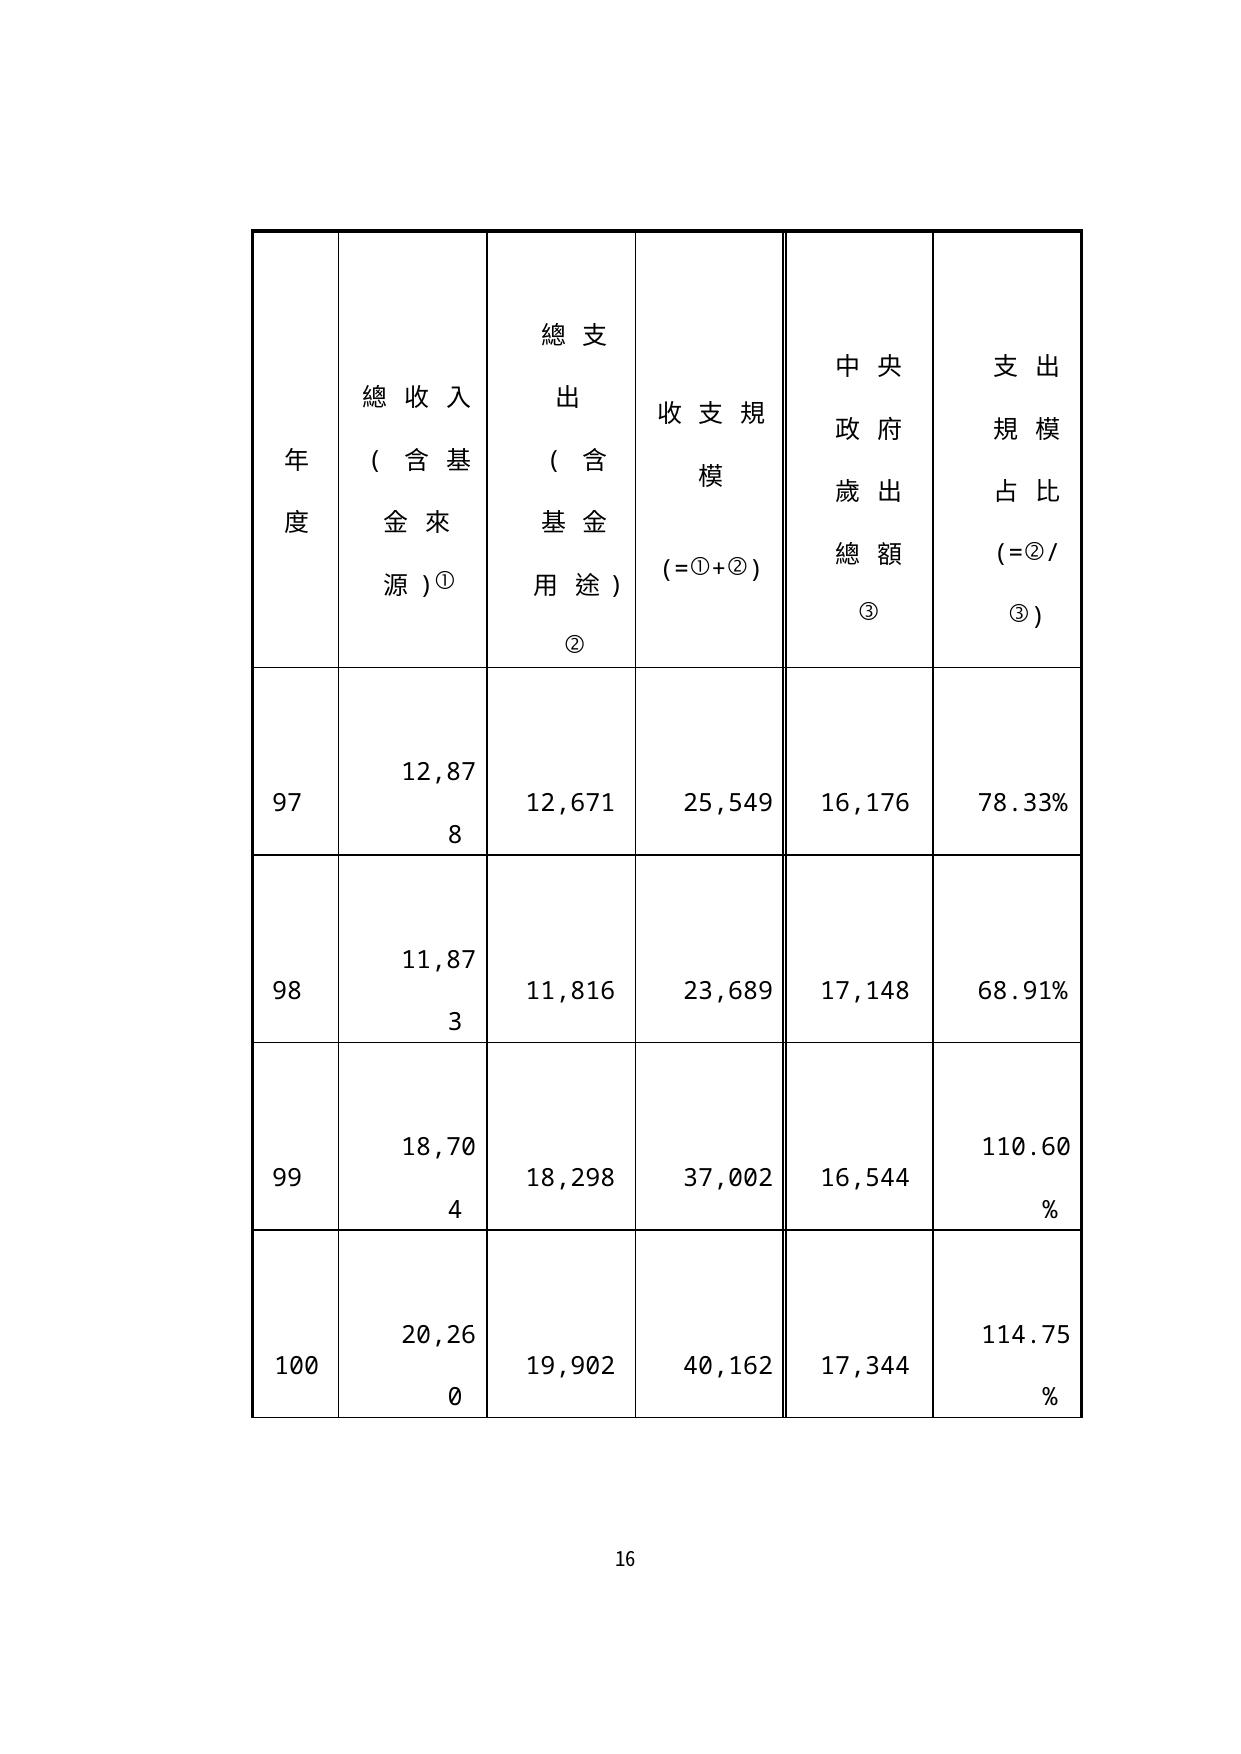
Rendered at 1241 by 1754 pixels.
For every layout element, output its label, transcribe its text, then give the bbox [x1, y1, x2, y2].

table_cell 114.75% [934, 1231, 1080, 1417]
table_header 支出規模占比(=/) [934, 233, 1080, 667]
table_cell 16,176 [787, 668, 932, 854]
table_cell 78.33% [934, 668, 1080, 854]
table_cell 23,689 [636, 856, 782, 1042]
table_cell 11,816 [488, 856, 635, 1042]
table_cell 98 [254, 856, 338, 1042]
table_header 收支規模 (=+) [636, 233, 782, 667]
table_cell 18,298 [488, 1043, 635, 1229]
table_header 年度 [254, 233, 338, 667]
table_header 總收入(含基金來源) [339, 233, 486, 667]
table_cell 20,260 [339, 1231, 486, 1417]
table_cell 25,549 [636, 668, 782, 854]
table_cell 16,544 [787, 1043, 932, 1229]
table_cell 40,162 [636, 1231, 782, 1417]
table_cell 17,344 [787, 1231, 932, 1417]
table_header 中央政府歲出總額 [787, 233, 932, 667]
table_cell 11,873 [339, 856, 486, 1042]
table_cell 19,902 [488, 1231, 635, 1417]
table_cell 97 [254, 668, 338, 854]
table_cell 100 [254, 1231, 338, 1417]
table_cell 17,148 [787, 856, 932, 1042]
table_cell 68.91% [934, 856, 1080, 1042]
table_header 總支出(含基金用途)  [488, 233, 635, 667]
table_cell 18,704 [339, 1043, 486, 1229]
table_cell 12,671 [488, 668, 635, 854]
table_cell 99 [254, 1043, 338, 1229]
table_cell 12,878 [339, 668, 486, 854]
table_cell 110.60% [934, 1043, 1080, 1229]
table_cell 37,002 [636, 1043, 782, 1229]
